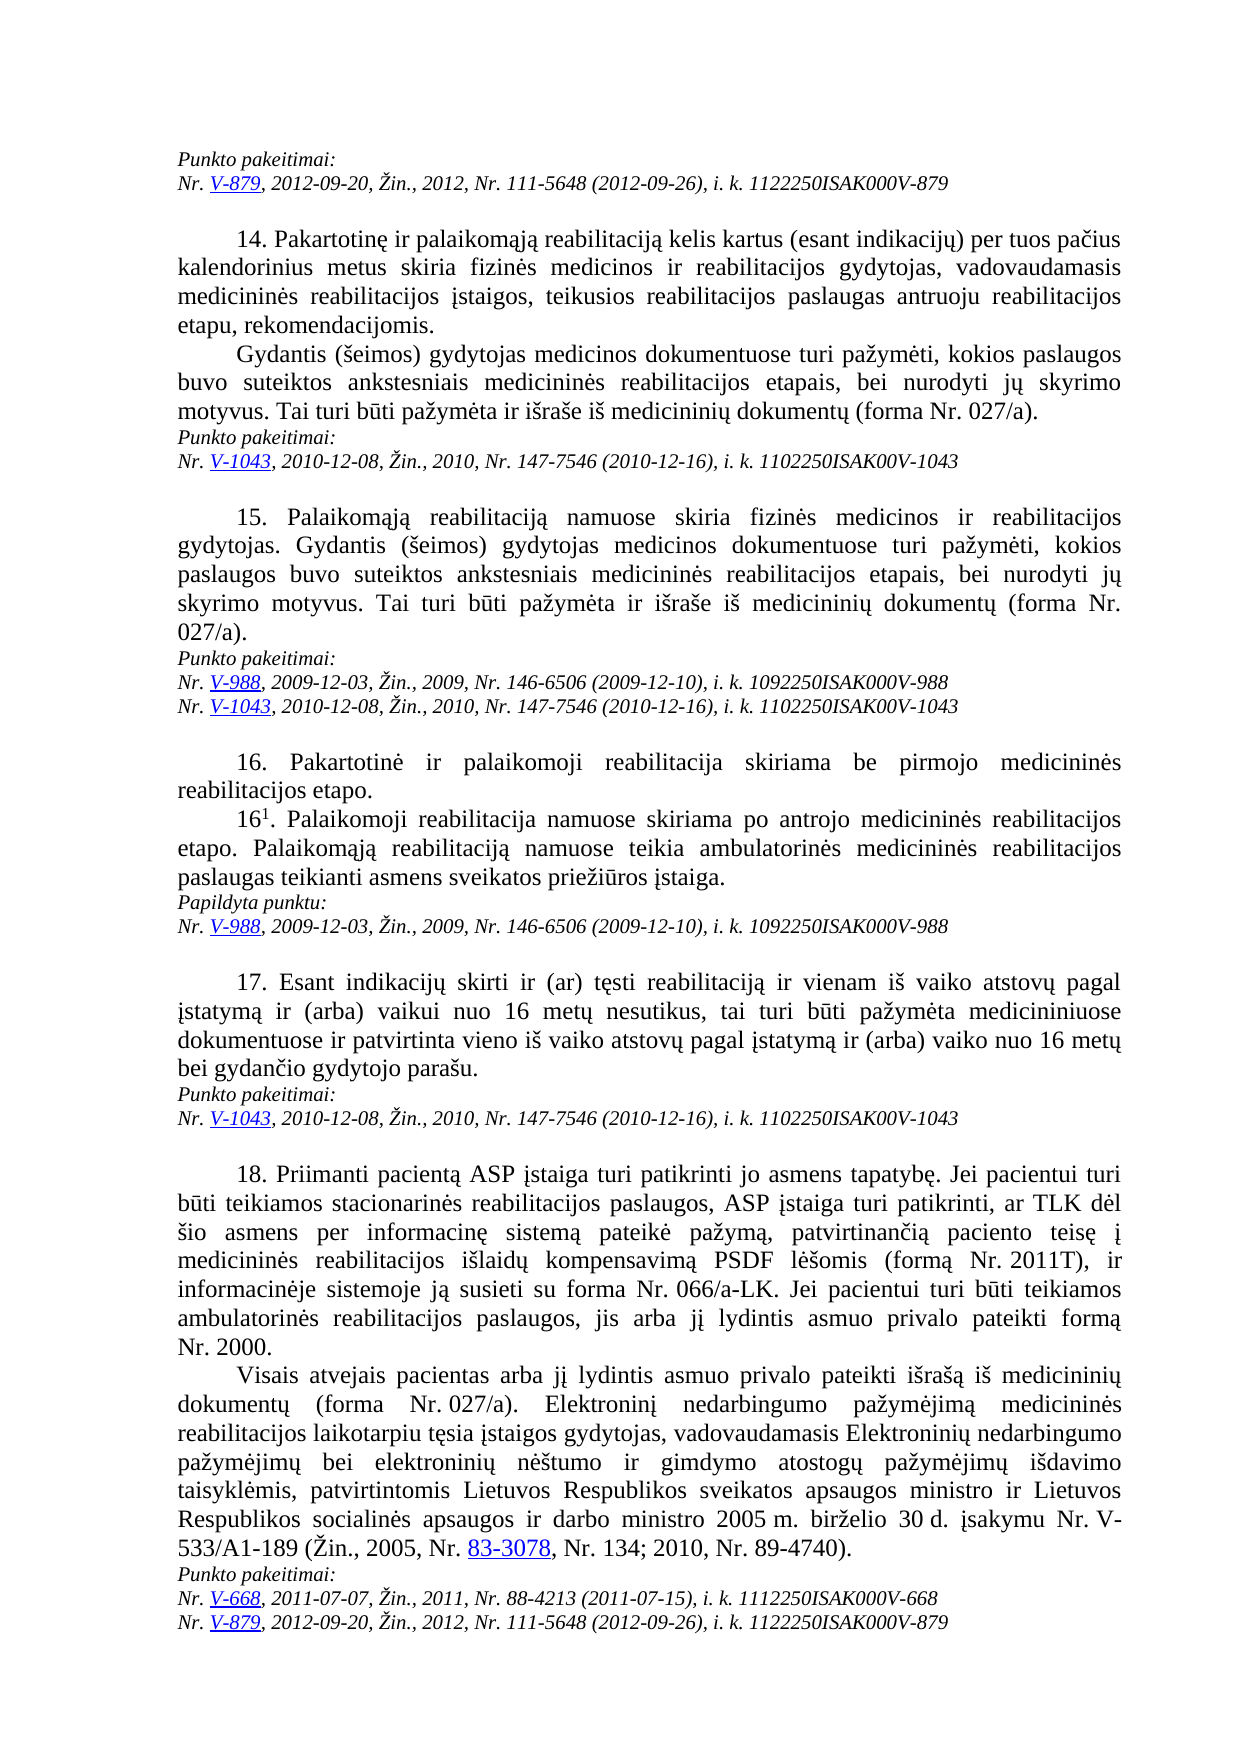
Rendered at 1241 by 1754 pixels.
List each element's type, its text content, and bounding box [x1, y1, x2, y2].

text Nr. V-879, 2012-09-20, Žin., 2012, Nr. 111-5648 (2012-09-26), i. k. 1122250ISAK000V-879 [177, 1610, 1122, 1634]
text Nr. V-1043, 2010-12-08, Žin., 2010, Nr. 147-7546 (2010-12-16), i. k. 1102250ISAK00V-1043 [177, 449, 1122, 473]
text Gydantis (šeimos) gydytojas medicinos dokumentuose turi pažymėti, kokios paslaugos buvo suteiktos ankstesniais medicininės reabilitacijos etapais, bei nurodyti jų skyrimo motyvus. Tai turi būti pažymėta ir išraše iš medicininių dokumentų (forma Nr. 027/a). [177, 339, 1122, 425]
text Papildyta punktu: [177, 890, 1122, 914]
text Visais atvejais pacientas arba jį lydintis asmuo privalo pateikti išrašą iš medicininių dokumentų (forma Nr. 027/a). Elektroninį nedarbingumo pažymėjimą medicininės reabilitacijos laikotarpiu tęsia įstaigos gydytojas, vadovaudamasis Elektroninių nedarbingumo pažymėjimų bei elektroninių nėštumo ir gimdymo atostogų pažymėjimų išdavimo taisyklėmis, patvirtintomis Lietuvos Respublikos sveikatos apsaugos ministro ir Lietuvos Respublikos socialinės apsaugos ir darbo ministro 2005 m. birželio 30 d. įsakymu Nr. V-533/A1-189 (Žin., 2005, Nr. 83-3078, Nr. 134; 2010, Nr. 89-4740). [177, 1360, 1122, 1562]
text Nr. V-668, 2011-07-07, Žin., 2011, Nr. 88-4213 (2011-07-15), i. k. 1112250ISAK000V-668 [177, 1586, 1122, 1610]
text 18. Priimanti pacientą ASP įstaiga turi patikrinti jo asmens tapatybę. Jei pacientui turi būti teikiamos stacionarinės reabilitacijos paslaugos, ASP įstaiga turi patikrinti, ar TLK dėl šio asmens per informacinę sistemą pateikė pažymą, patvirtinančią paciento teisę į medicininės reabilitacijos išlaidų kompensavimą PSDF lėšomis (formą Nr. 2011T), ir informacinėje sistemoje ją susieti su forma Nr. 066/a-LK. Jei pacientui turi būti teikiamos ambulatorinės reabilitacijos paslaugos, jis arba jį lydintis asmuo privalo pateikti formą Nr. 2000. [177, 1159, 1122, 1360]
text 14. Pakartotinę ir palaikomąją reabilitaciją kelis kartus (esant indikacijų) per tuos pačius kalendorinius metus skiria fizinės medicinos ir reabilitacijos gydytojas, vadovaudamasis medicininės reabilitacijos įstaigos, teikusios reabilitacijos paslaugas antruoju reabilitacijos etapu, rekomendacijomis. [177, 224, 1122, 339]
text Nr. V-988, 2009-12-03, Žin., 2009, Nr. 146-6506 (2009-12-10), i. k. 1092250ISAK000V-988 [177, 914, 1122, 938]
text Nr. V-879, 2012-09-20, Žin., 2012, Nr. 111-5648 (2012-09-26), i. k. 1122250ISAK000V-879 [177, 171, 1122, 195]
text 16. Pakartotinė ir palaikomoji reabilitacija skiriama be pirmojo medicininės reabilitacijos etapo. [177, 747, 1122, 804]
text Punkto pakeitimai: [177, 1562, 1122, 1586]
text Nr. V-1043, 2010-12-08, Žin., 2010, Nr. 147-7546 (2010-12-16), i. k. 1102250ISAK00V-1043 [177, 1106, 1122, 1130]
text Punkto pakeitimai: [177, 147, 1122, 171]
text 161. Palaikomoji reabilitacija namuose skiriama po antrojo medicininės reabilitacijos etapo. Palaikomąją reabilitaciją namuose teikia ambulatorinės medicininės reabilitacijos paslaugas teikianti asmens sveikatos priežiūros įstaiga. [177, 804, 1122, 890]
text Punkto pakeitimai: [177, 425, 1122, 449]
text 17. Esant indikacijų skirti ir (ar) tęsti reabilitaciją ir vienam iš vaiko atstovų pagal įstatymą ir (arba) vaikui nuo 16 metų nesutikus, tai turi būti pažymėta medicininiuose dokumentuose ir patvirtinta vieno iš vaiko atstovų pagal įstatymą ir (arba) vaiko nuo 16 metų bei gydančio gydytojo parašu. [177, 967, 1122, 1082]
text Punkto pakeitimai: [177, 646, 1122, 670]
text Nr. V-988, 2009-12-03, Žin., 2009, Nr. 146-6506 (2009-12-10), i. k. 1092250ISAK000V-988 [177, 670, 1122, 694]
text Nr. V-1043, 2010-12-08, Žin., 2010, Nr. 147-7546 (2010-12-16), i. k. 1102250ISAK00V-1043 [177, 694, 1122, 718]
text 15. Palaikomąją reabilitaciją namuose skiria fizinės medicinos ir reabilitacijos gydytojas. Gydantis (šeimos) gydytojas medicinos dokumentuose turi pažymėti, kokios paslaugos buvo suteiktos ankstesniais medicininės reabilitacijos etapais, bei nurodyti jų skyrimo motyvus. Tai turi būti pažymėta ir išraše iš medicininių dokumentų (forma Nr. 027/a). [177, 502, 1122, 646]
text Punkto pakeitimai: [177, 1082, 1122, 1106]
